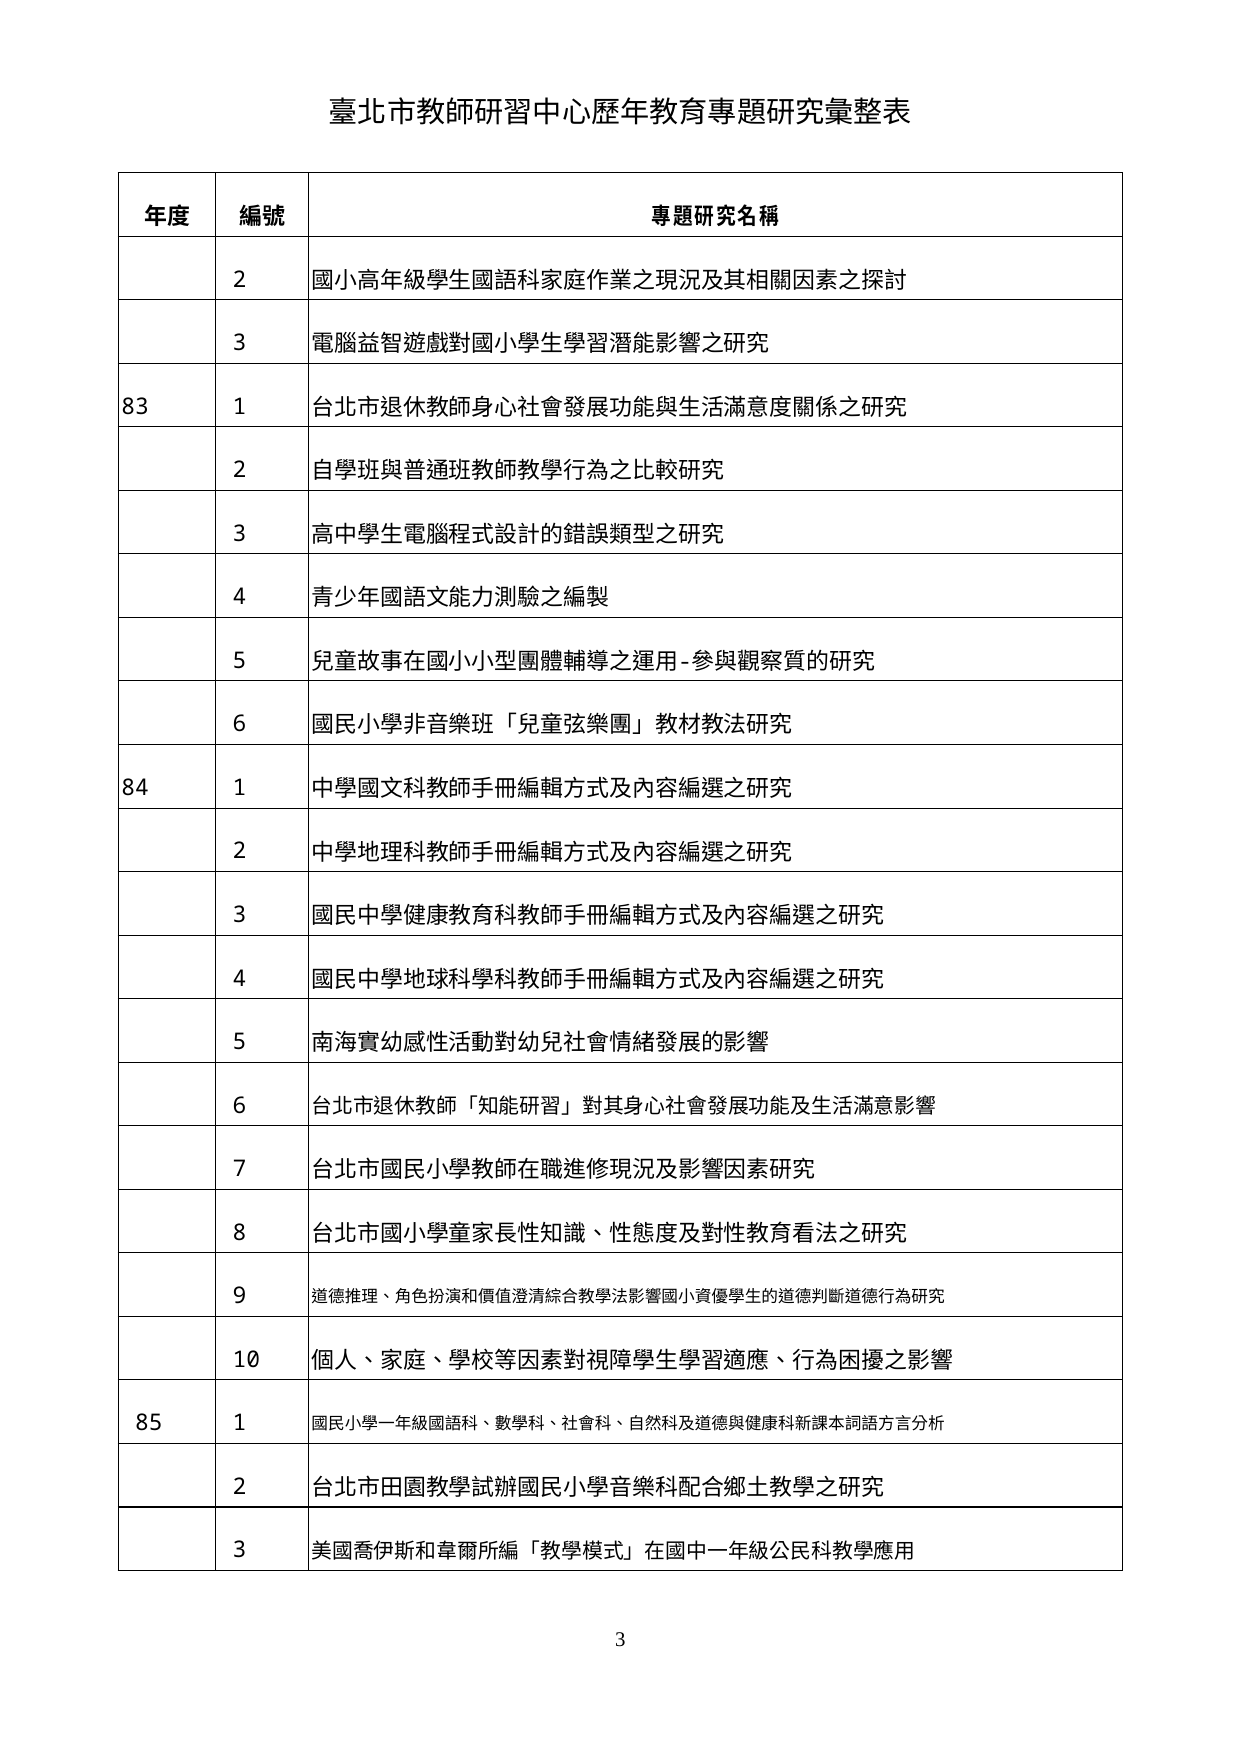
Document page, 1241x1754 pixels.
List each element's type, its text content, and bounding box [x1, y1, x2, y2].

table_cell [119, 427, 215, 490]
table_cell 台北市田園教學試辦國民小學音樂科配合鄉土教學之研究 [309, 1444, 1122, 1506]
table_cell 美國喬伊斯和韋爾所編「教學模式」在國中一年級公民科教學應用 [309, 1508, 1122, 1570]
table_cell 台北市退休教師身心社會發展功能與生活滿意度關係之研究 [309, 364, 1122, 426]
table_cell [119, 1317, 215, 1379]
table_cell 高中學生電腦程式設計的錯誤類型之研究 [309, 491, 1122, 553]
table_cell 3 [216, 300, 308, 363]
table_cell 中學國文科教師手冊編輯方式及內容編選之研究 [309, 745, 1122, 807]
table_cell 3 [216, 872, 308, 934]
table_cell [119, 554, 215, 617]
table_cell 4 [216, 936, 308, 998]
table_cell [119, 300, 215, 363]
table_cell 2 [216, 427, 308, 490]
table_header 年度 [119, 173, 215, 236]
table_cell 4 [216, 554, 308, 617]
table_cell [119, 681, 215, 744]
table_cell 1 [216, 364, 308, 426]
table_cell 83 [119, 364, 215, 426]
table_cell [119, 1444, 215, 1506]
table_cell [119, 809, 215, 871]
table_cell 2 [216, 237, 308, 299]
table_cell [119, 1508, 215, 1570]
table_cell 南海實幼感性活動對幼兒社會情緒發展的影響 [309, 999, 1122, 1062]
table_cell 道德推理、角色扮演和價值澄清綜合教學法影響國小資優學生的道德判斷道德行為研究 [309, 1253, 1122, 1316]
table_cell 5 [216, 999, 308, 1062]
table_cell [119, 618, 215, 680]
table_cell 台北市國民小學教師在職進修現況及影響因素研究 [309, 1126, 1122, 1189]
table_cell [119, 1126, 215, 1189]
table_cell 6 [216, 1063, 308, 1125]
table_cell 電腦益智遊戲對國小學生學習潛能影響之研究 [309, 300, 1122, 363]
table_cell 2 [216, 809, 308, 871]
table_cell 85 [119, 1380, 215, 1443]
table_cell [119, 237, 215, 299]
table_cell [119, 491, 215, 553]
table_cell 3 [216, 491, 308, 553]
table_cell [119, 872, 215, 934]
table_cell 台北市退休教師「知能研習」對其身心社會發展功能及生活滿意影響 [309, 1063, 1122, 1125]
table_cell 84 [119, 745, 215, 807]
table_cell [119, 1063, 215, 1125]
table_cell 自學班與普通班教師教學行為之比較研究 [309, 427, 1122, 490]
table_cell 6 [216, 681, 308, 744]
table_cell [119, 1253, 215, 1316]
table_header 編號 [216, 173, 308, 236]
table_cell 兒童故事在國小小型團體輔導之運用-參與觀察質的研究 [309, 618, 1122, 680]
table_cell 國民小學非音樂班「兒童弦樂團」教材教法研究 [309, 681, 1122, 744]
table_cell 國小高年級學生國語科家庭作業之現況及其相關因素之探討 [309, 237, 1122, 299]
table_cell 10 [216, 1317, 308, 1379]
table_cell 國民中學健康教育科教師手冊編輯方式及內容編選之研究 [309, 872, 1122, 934]
table_cell [119, 936, 215, 998]
table_cell 中學地理科教師手冊編輯方式及內容編選之研究 [309, 809, 1122, 871]
table_cell 1 [216, 745, 308, 807]
table_cell 國民中學地球科學科教師手冊編輯方式及內容編選之研究 [309, 936, 1122, 998]
table_cell 個人、家庭、學校等因素對視障學生學習適應、行為困擾之影響 [309, 1317, 1122, 1379]
table_cell 青少年國語文能力測驗之編製 [309, 554, 1122, 617]
table_cell 2 [216, 1444, 308, 1506]
table_cell 國民小學一年級國語科、數學科、社會科、自然科及道德與健康科新課本詞語方言分析 [309, 1380, 1122, 1443]
table_cell 8 [216, 1190, 308, 1252]
table_cell 3 [216, 1508, 308, 1570]
table_cell 台北市國小學童家長性知識、性態度及對性教育看法之研究 [309, 1190, 1122, 1252]
table_cell 9 [216, 1253, 308, 1316]
table_cell 7 [216, 1126, 308, 1189]
table_cell [119, 1190, 215, 1252]
table_header 專題研究名稱 [309, 173, 1122, 236]
table_cell [119, 999, 215, 1062]
table_cell 1 [216, 1380, 308, 1443]
table_cell 5 [216, 618, 308, 680]
